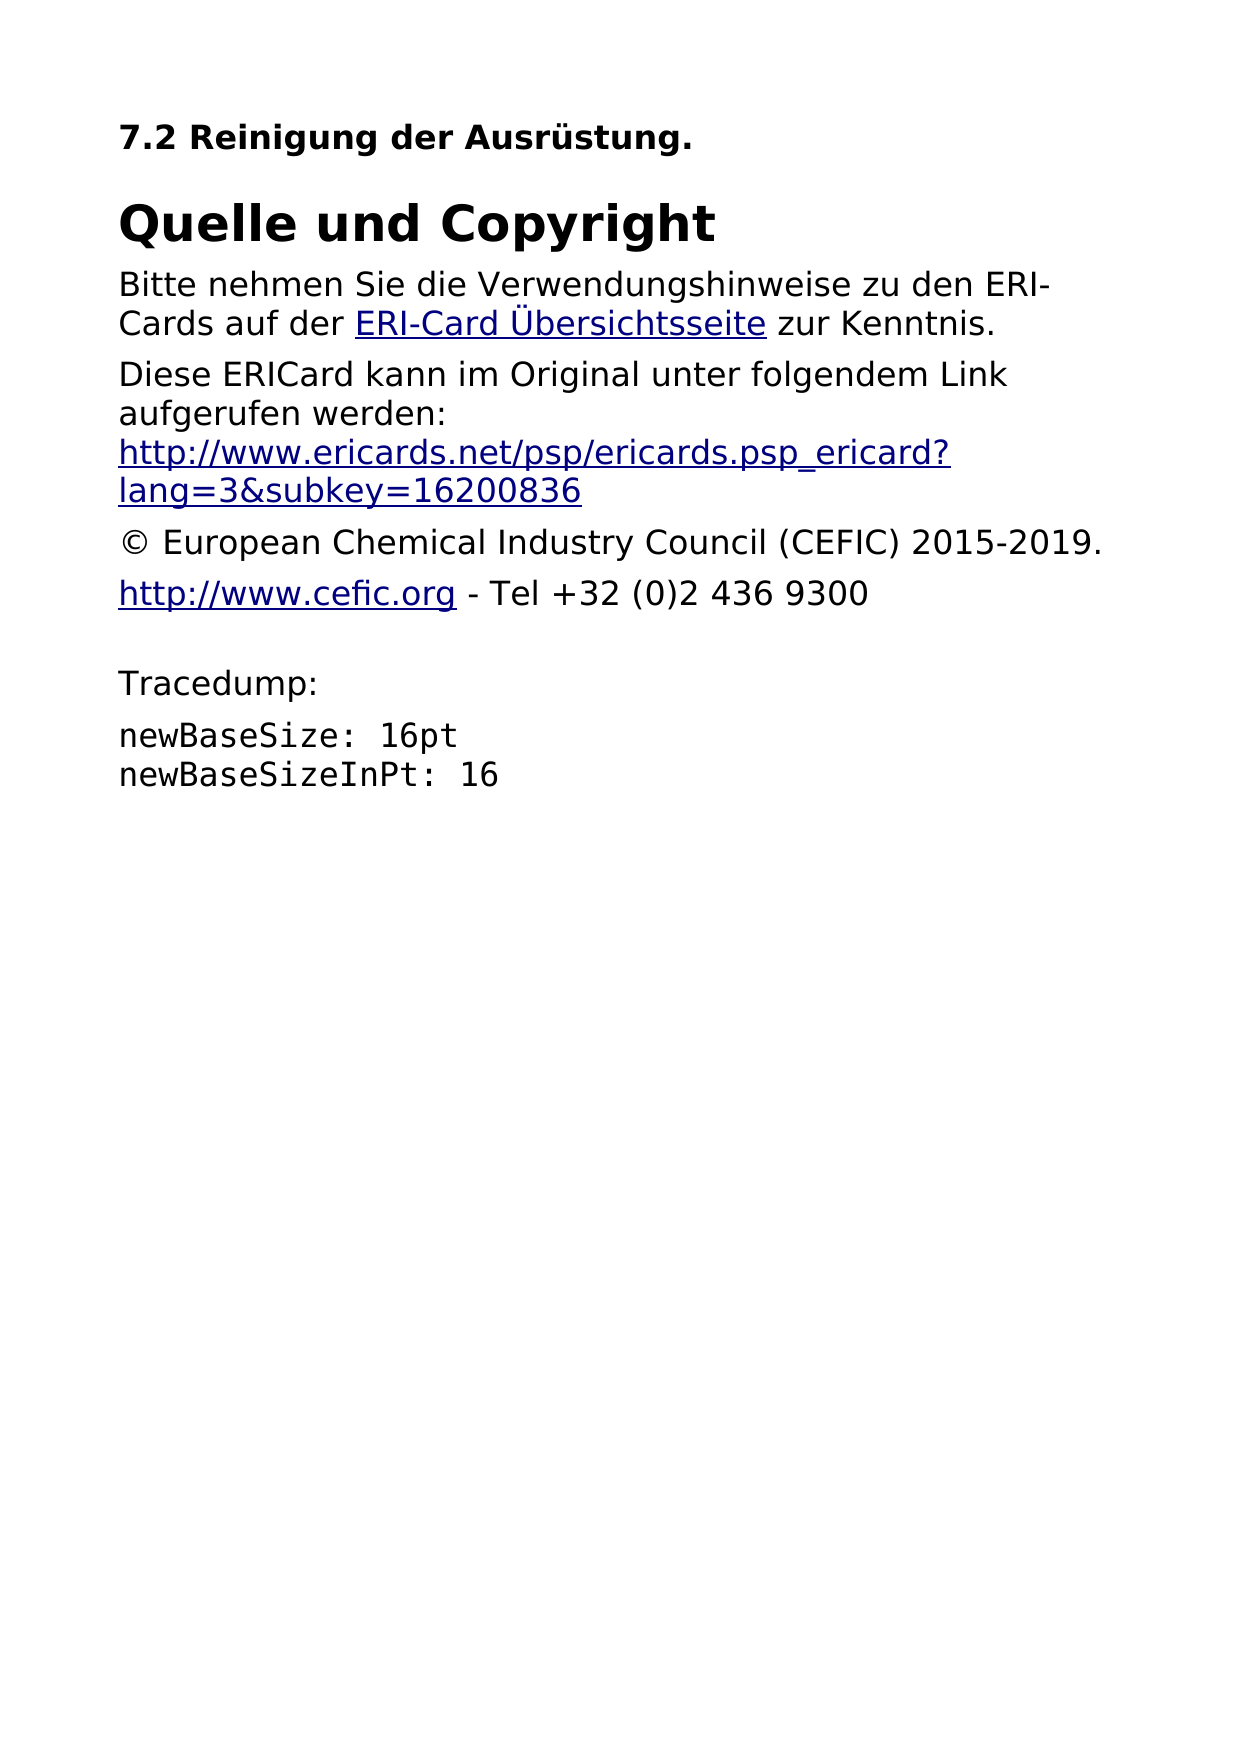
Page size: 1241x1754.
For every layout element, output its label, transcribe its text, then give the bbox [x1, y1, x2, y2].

text http://www.cefic.org - Tel +32 (0)2 436 9300 [118, 575, 1122, 613]
subtitle Quelle und Copyright [118, 194, 1122, 253]
text © European Chemical Industry Council (CEFIC) 2015-2019. [118, 523, 1122, 562]
text newBaseSize: 16pt newBaseSizeInPt: 16 [118, 716, 1122, 794]
text Tracedump: [118, 626, 1122, 704]
subtitle 7.2 Reinigung der Ausrüstung. [118, 118, 1122, 157]
text Diese ERICard kann im Original unter folgendem Link aufgerufen werden: http://www.ericards.net/psp/ericards.psp_ericard?lang=3&subkey=16200836 [118, 355, 1122, 511]
text Bitte nehmen Sie die Verwendungshinweise zu den ERI-Cards auf der ERI-Card Übersichtsseite zur Kenntnis. [118, 265, 1122, 343]
